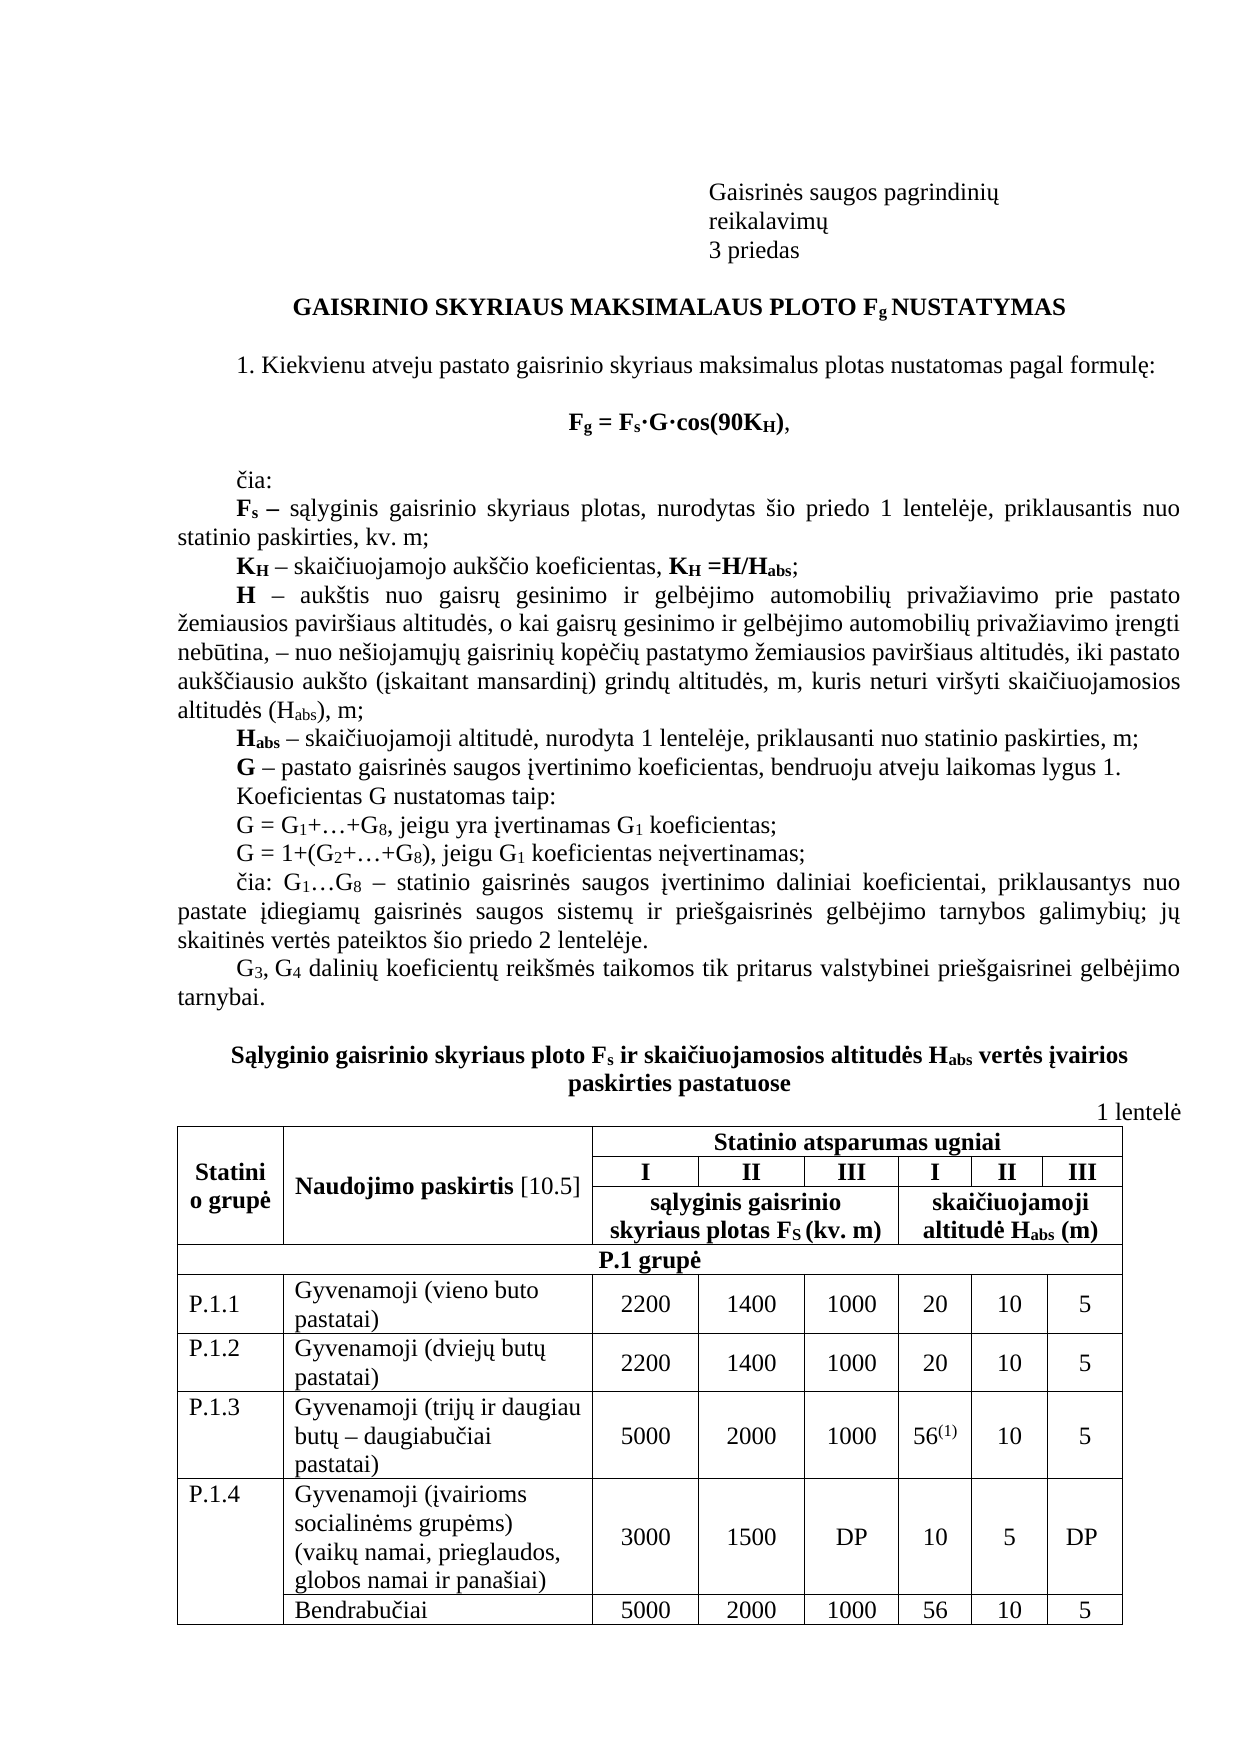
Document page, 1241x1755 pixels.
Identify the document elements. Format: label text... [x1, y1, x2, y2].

text 1 lentelė [177, 1097, 1181, 1126]
text Fs – sąlyginis gaisrinio skyriaus plotas, nurodytas šio priedo 1 lentelėje, priklausantis nuo statinio paskirties, kv. m; [177, 493, 1181, 551]
table_header Naudojimo paskirtis [10.5] [284, 1127, 592, 1244]
table_cell 2200 [593, 1275, 698, 1332]
table_cell 20 [899, 1334, 971, 1391]
text 3 priedas [177, 235, 1181, 263]
table_cell 10 [972, 1392, 1047, 1478]
text H – aukštis nuo gaisrų gesinimo ir gelbėjimo automobilių privažiavimo prie pastato žemiausios paviršiaus altitudės, o kai gaisrų gesinimo ir gelbėjimo automobilių privažiavimo įrengti nebūtina, – nuo nešiojamųjų gaisrinių kopėčių pastatymo žemiausios paviršiaus altitudės, iki pastato aukščiausio aukšto (įskaitant mansardinį) grindų altitudės, m, kuris neturi viršyti skaičiuojamosios altitudės (Habs), m; [177, 580, 1181, 723]
table_cell 2000 [699, 1595, 804, 1624]
table_cell 5 [972, 1479, 1047, 1594]
table_cell 10 [972, 1595, 1047, 1624]
table_cell P.1.4 [178, 1479, 283, 1624]
table_cell 1000 [805, 1595, 898, 1624]
table_cell I [899, 1157, 971, 1186]
text G = 1+(G2+…+G8), jeigu G1 koeficientas neįvertinamas; [177, 838, 1181, 867]
table_cell 5 [1048, 1392, 1122, 1478]
table_cell P.1.2 [178, 1334, 283, 1391]
table_cell 1400 [699, 1275, 804, 1332]
table_header Statinio grupė [178, 1127, 283, 1244]
text čia: [177, 465, 1181, 493]
text Gaisrinės saugos pagrindinių [709, 177, 1181, 206]
table_cell 20 [899, 1275, 971, 1332]
table_cell 1000 [805, 1334, 898, 1391]
table_cell Gyvenamoji (dviejų butų pastatai) [284, 1334, 592, 1391]
table_cell 5000 [593, 1595, 698, 1624]
table_cell Gyvenamoji (vieno buto pastatai) [284, 1275, 592, 1332]
table_cell 10 [972, 1334, 1047, 1391]
text G3, G4 dalinių koeficientų reikšmės taikomos tik pritarus valstybinei priešgaisrinei gelbėjimo tarnybai. [177, 953, 1181, 1011]
text čia: G1…G8 – statinio gaisrinės saugos įvertinimo daliniai koeficientai, priklausantys nuo pastate įdiegiamų gaisrinės saugos sistemų ir priešgaisrinės gelbėjimo tarnybos galimybių; jų skaitinės vertės pateiktos šio priedo 2 lentelėje. [177, 867, 1181, 953]
table_cell 5000 [593, 1392, 698, 1478]
table_cell II [699, 1157, 804, 1186]
text Habs – skaičiuojamoji altitudė, nurodyta 1 lentelėje, priklausanti nuo statinio paskirties, m; [177, 723, 1181, 752]
table_cell 5 [1048, 1334, 1122, 1391]
table_cell III [1043, 1157, 1122, 1186]
table_cell 3000 [593, 1479, 698, 1594]
table_cell 5 [1048, 1275, 1122, 1332]
table_cell 2200 [593, 1334, 698, 1391]
text KH – skaičiuojamojo aukščio koeficientas, KH =H/Habs; [177, 551, 1181, 580]
text reikalavimų [177, 206, 1181, 235]
text Fg = Fs·G·cos(90KH), [177, 407, 1181, 436]
text G – pastato gaisrinės saugos įvertinimo koeficientas, bendruoju atveju laikomas lygus 1. [177, 752, 1181, 781]
table_cell Gyvenamoji (įvairioms socialinėms grupėms) (vaikų namai, prieglaudos, globos namai ir panašiai) [284, 1479, 592, 1594]
table_cell II [972, 1157, 1042, 1186]
text Koeficientas G nustatomas taip: [177, 781, 1181, 810]
table_cell 10 [972, 1275, 1047, 1332]
table_cell 2000 [699, 1392, 804, 1478]
table_cell III [805, 1157, 898, 1186]
table_cell skaičiuojamoji altitudė Habs (m) [899, 1187, 1122, 1244]
table_cell sąlyginis gaisrinio skyriaus plotas FS (kv. m) [593, 1187, 898, 1244]
text 1. Kiekvienu atveju pastato gaisrinio skyriaus maksimalus plotas nustatomas pagal formulę: [177, 350, 1181, 378]
table_cell DP [805, 1479, 898, 1594]
table_cell 56(1) [899, 1392, 971, 1478]
table_cell 1000 [805, 1275, 898, 1332]
table_header Statinio atsparumas ugniai [593, 1127, 1122, 1156]
table_cell Bendrabučiai [284, 1595, 592, 1624]
table_cell I [593, 1157, 698, 1186]
table_cell Gyvenamoji (trijų ir daugiau butų – daugiabučiai pastatai) [284, 1392, 592, 1478]
table_cell 1500 [699, 1479, 804, 1594]
table_cell DP [1048, 1479, 1122, 1594]
table_cell 5 [1048, 1595, 1122, 1624]
table_cell P.1.3 [178, 1392, 283, 1478]
table_cell 56 [899, 1595, 971, 1624]
table_cell 10 [899, 1479, 971, 1594]
text G = G1+…+G8, jeigu yra įvertinamas G1 koeficientas; [177, 810, 1181, 838]
subtitle Sąlyginio gaisrinio skyriaus ploto Fs ir skaičiuojamosios altitudės Habs vertės įvairios paskirties pastatuose [177, 1040, 1181, 1097]
text GAISRINIO SKYRIAUS MAKSIMALAUS PLOTO Fg NUSTATYMAS [177, 292, 1181, 321]
table_cell 1400 [699, 1334, 804, 1391]
table_cell P.1.1 [178, 1275, 283, 1332]
table_cell 1000 [805, 1392, 898, 1478]
table_cell P.1 grupė [178, 1245, 1122, 1274]
